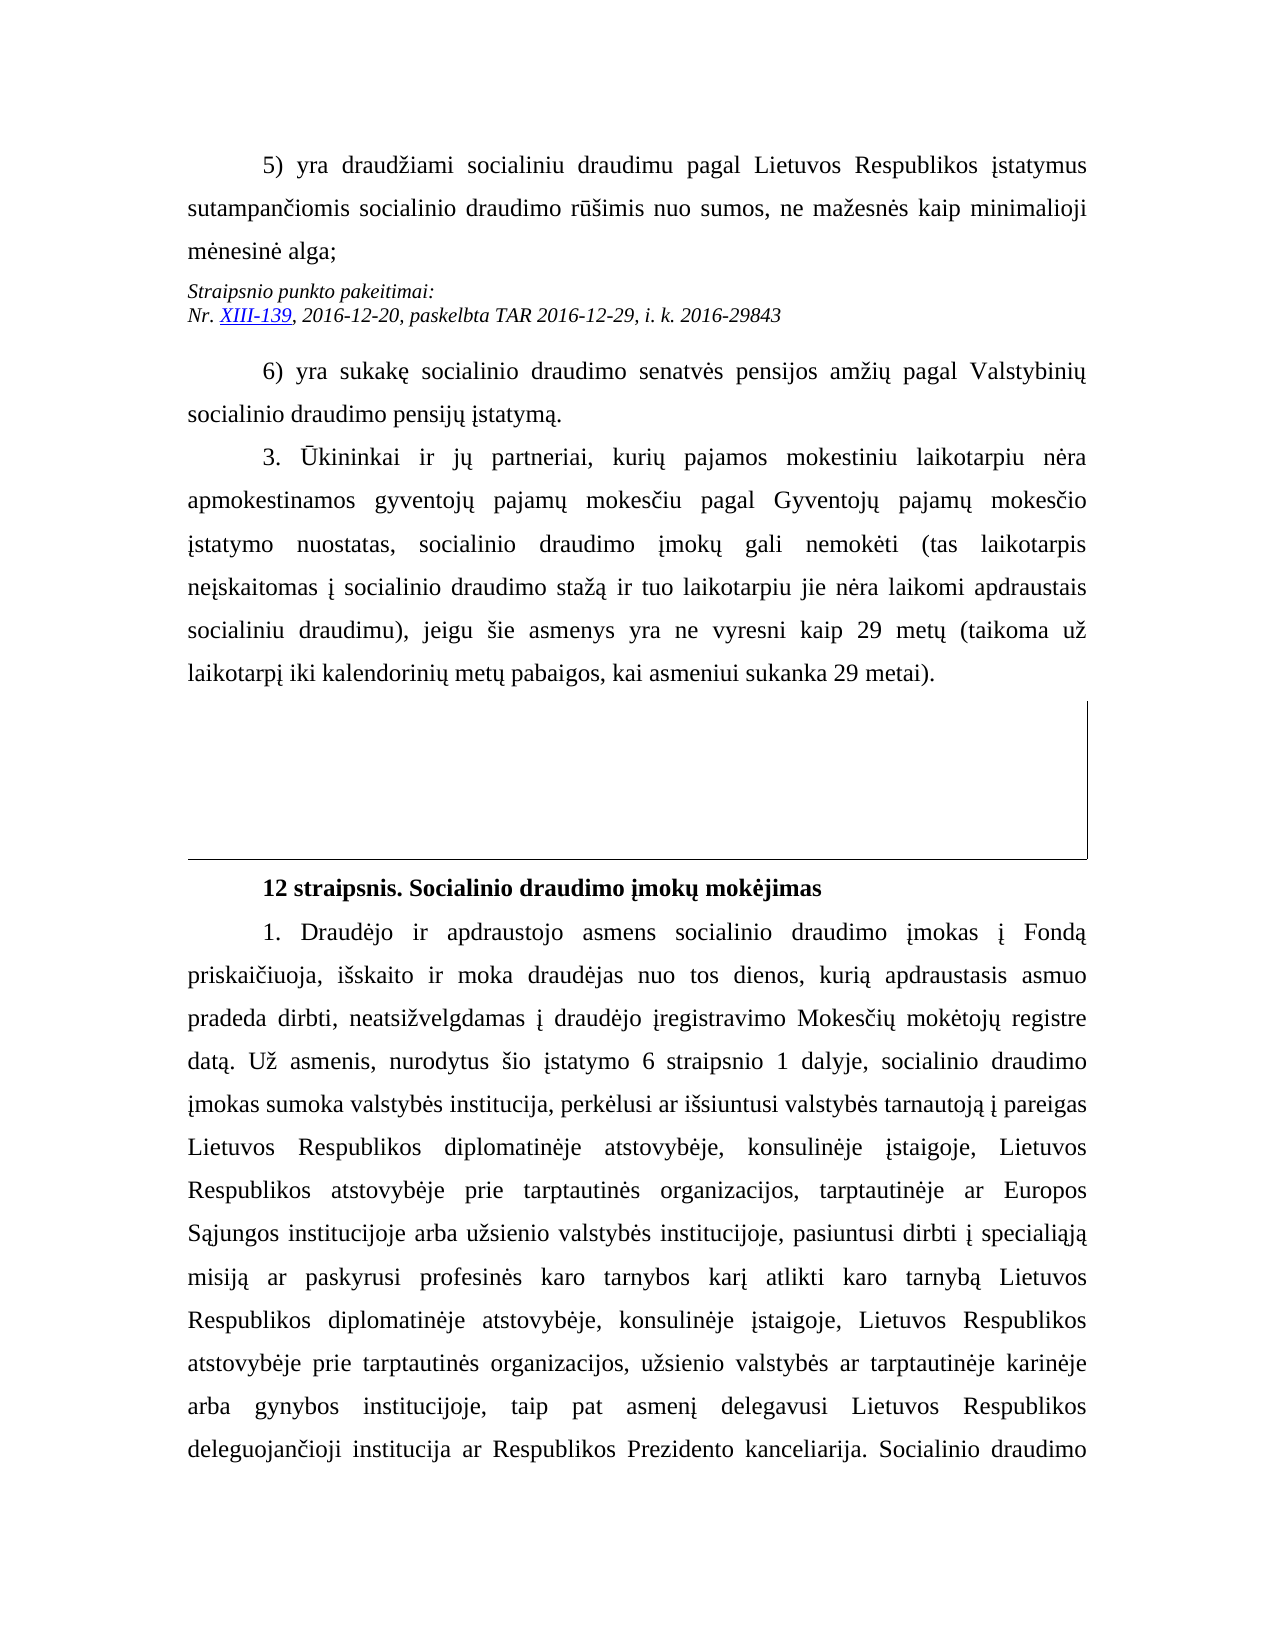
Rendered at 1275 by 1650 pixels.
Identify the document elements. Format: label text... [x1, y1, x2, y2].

text 6) yra sukakę socialinio draudimo senatvės pensijos amžių pagal Valstybinių socialinio draudimo pensijų įstatymą. [187, 356, 1087, 428]
text 12 straipsnis. Socialinio draudimo įmokų mokėjimas [187, 873, 1087, 902]
text 1. Draudėjo ir apdraustojo asmens socialinio draudimo įmokas į Fondą priskaičiuoja, išskaito ir moka draudėjas nuo tos dienos, kurią apdraustasis asmuo pradeda dirbti, neatsižvelgdamas į draudėjo įregistravimo Mokesčių mokėtojų registre datą. Už asmenis, nurodytus šio įstatymo 6 straipsnio 1 dalyje, socialinio draudimo įmokas sumoka valstybės institucija, perkėlusi ar išsiuntusi valstybės tarnautoją į pareigas Lietuvos Respublikos diplomatinėje atstovybėje, konsulinėje įstaigoje, Lietuvos Respublikos atstovybėje prie tarptautinės organizacijos, tarptautinėje ar Europos Sąjungos institucijoje arba užsienio valstybės institucijoje, pasiuntusi dirbti į specialiąją misiją ar paskyrusi profesinės karo tarnybos karį atlikti karo tarnybą Lietuvos Respublikos diplomatinėje atstovybėje, konsulinėje įstaigoje, Lietuvos Respublikos atstovybėje prie tarptautinės organizacijos, užsienio valstybės ar tarptautinėje karinėje arba gynybos institucijoje, taip pat asmenį delegavusi Lietuvos Respublikos deleguojančioji institucija ar Respublikos Prezidento kanceliarija. Socialinio draudimo [187, 917, 1087, 1463]
text 3. Ūkininkai ir jų partneriai, kurių pajamos mokestiniu laikotarpiu nėra apmokestinamos gyventojų pajamų mokesčiu pagal Gyventojų pajamų mokesčio įstatymo nuostatas, socialinio draudimo įmokų gali nemokėti (tas laikotarpis neįskaitomas į socialinio draudimo stažą ir tuo laikotarpiu jie nėra laikomi apdraustais socialiniu draudimu), jeigu šie asmenys yra ne vyresni kaip 29 metų (taikoma už laikotarpį iki kalendorinių metų pabaigos, kai asmeniui sukanka 29 metai). [187, 442, 1087, 687]
text Straipsnio punkto pakeitimai: [187, 279, 1087, 303]
text 5) yra draudžiami socialiniu draudimu pagal Lietuvos Respublikos įstatymus sutampančiomis socialinio draudimo rūšimis nuo sumos, ne mažesnės kaip minimalioji mėnesinė alga; [187, 150, 1087, 265]
text Nr. XIII-139, 2016-12-20, paskelbta TAR 2016-12-29, i. k. 2016-29843 [187, 303, 1087, 327]
